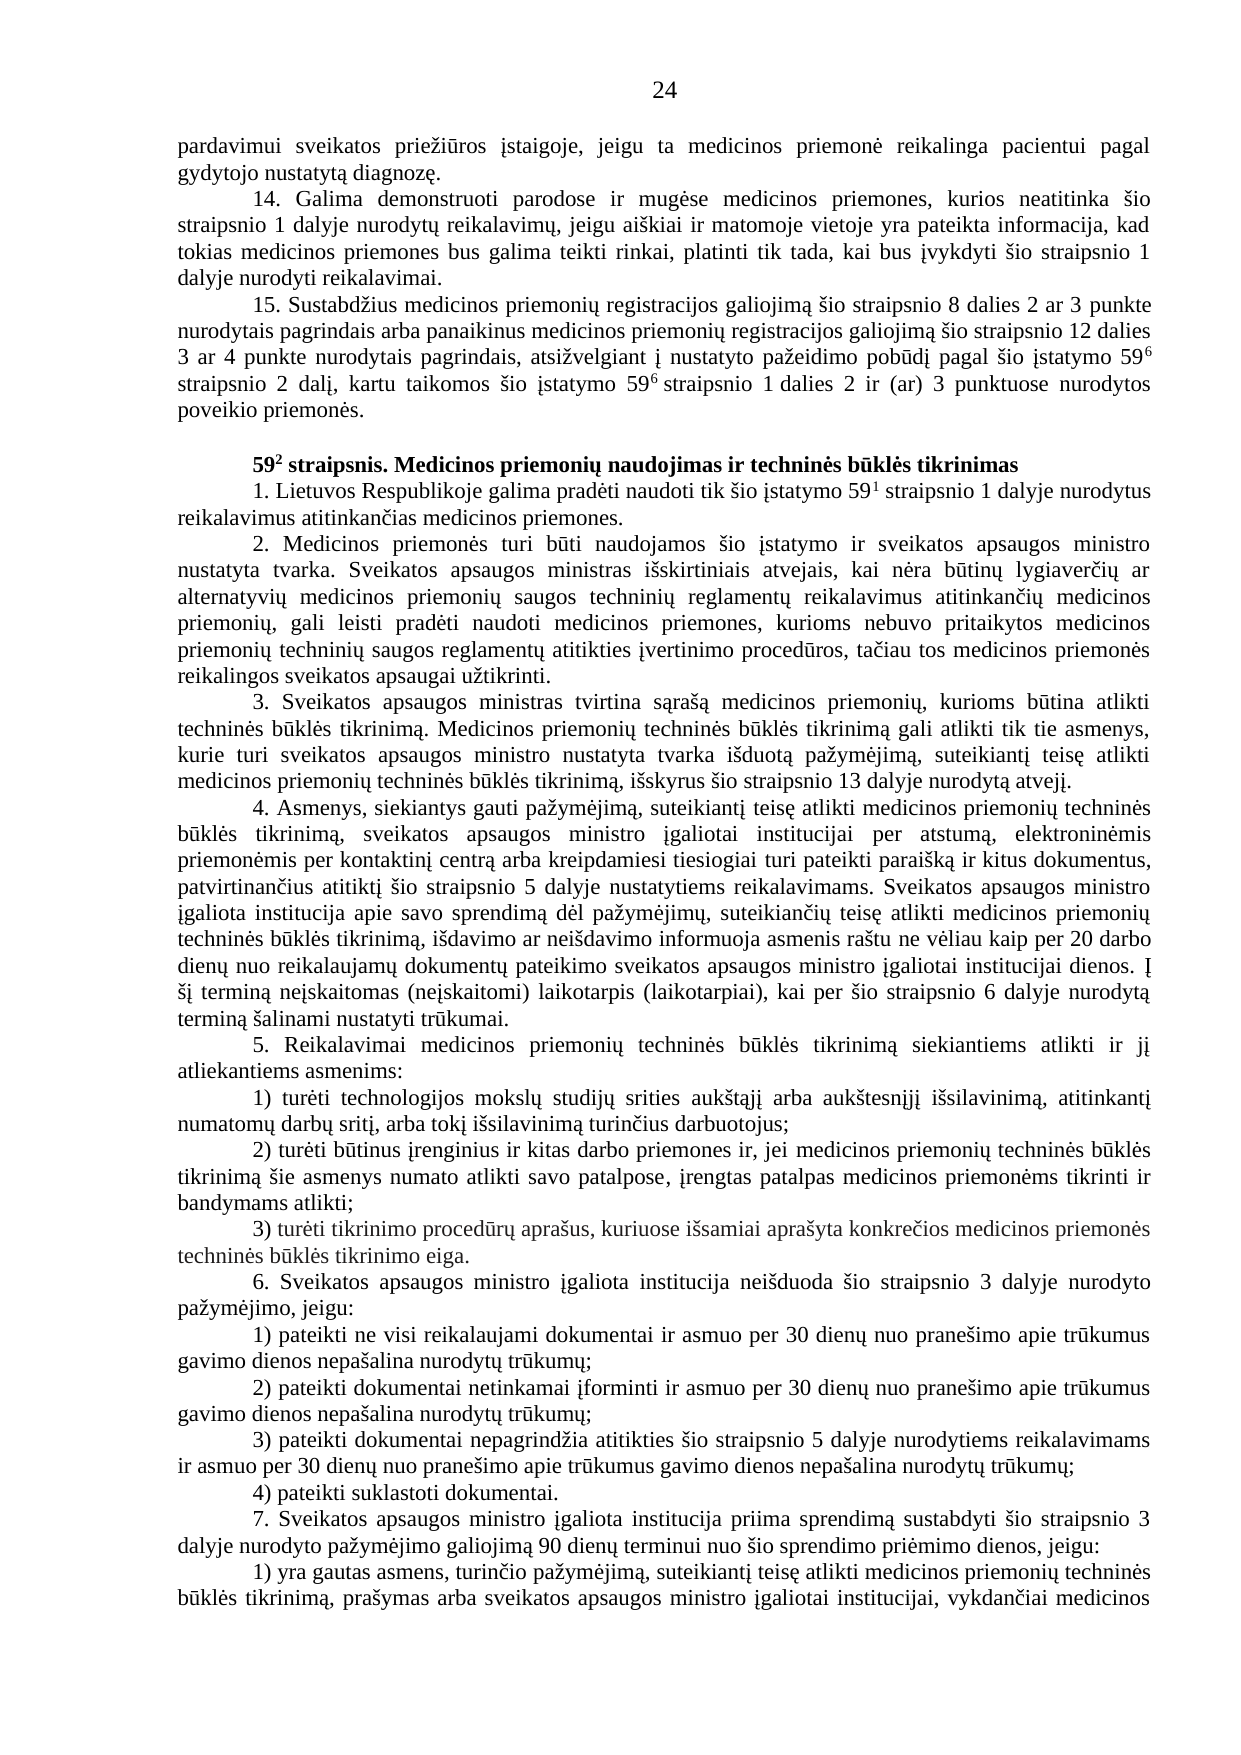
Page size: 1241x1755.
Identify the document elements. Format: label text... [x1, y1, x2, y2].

text 7. Sveikatos apsaugos ministro įgaliota institucija priima sprendimą sustabdyti šio straipsnio 3 dalyje nurodyto pažymėjimo galiojimą 90 dienų terminui nuo šio sprendimo priėmimo dienos, jeigu: [177, 1505, 1152, 1558]
text 1) pateikti ne visi reikalaujami dokumentai ir asmuo per 30 dienų nuo pranešimo apie trūkumus gavimo dienos nepašalina nurodytų trūkumų; [177, 1321, 1152, 1373]
text pardavimui sveikatos priežiūros įstaigoje, jeigu ta medicinos priemonė reikalinga pacientui pagal gydytojo nustatytą diagnozę. [177, 132, 1152, 185]
text 5. Reikalavimai medicinos priemonių techninės būklės tikrinimą siekiantiems atlikti ir jį atliekantiems asmenims: [177, 1031, 1152, 1084]
text 2) turėti būtinus įrenginius ir kitas darbo priemones ir, jei medicinos priemonių techninės būklės tikrinimą šie asmenys numato atlikti savo patalpose, įrengtas patalpas medicinos priemonėms tikrinti ir bandymams atlikti; [177, 1136, 1152, 1215]
text 1. Lietuvos Respublikoje galima pradėti naudoti tik šio įstatymo 591 straipsnio 1 dalyje nurodytus reikalavimus atitinkančias medicinos priemones. [177, 477, 1152, 530]
text 3) turėti tikrinimo procedūrų aprašus, kuriuose išsamiai aprašyta konkrečios medicinos priemonės techninės būklės tikrinimo eiga. [177, 1215, 1152, 1268]
text 2. Medicinos priemonės turi būti naudojamos šio įstatymo ir sveikatos apsaugos ministro nustatyta tvarka. Sveikatos apsaugos ministras išskirtiniais atvejais, kai nėra būtinų lygiaverčių ar alternatyvių medicinos priemonių saugos techninių reglamentų reikalavimus atitinkančių medicinos priemonių, gali leisti pradėti naudoti medicinos priemones, kurioms nebuvo pritaikytos medicinos priemonių techninių saugos reglamentų atitikties įvertinimo procedūros, tačiau tos medicinos priemonės reikalingos sveikatos apsaugai užtikrinti. [177, 530, 1152, 688]
text 592 straipsnis. Medicinos priemonių naudojimas ir techninės būklės tikrinimas [177, 451, 1152, 477]
text 15. Sustabdžius medicinos priemonių registracijos galiojimą šio straipsnio 8 dalies 2 ar 3 punkte nurodytais pagrindais arba panaikinus medicinos priemonių registracijos galiojimą šio straipsnio 12 dalies 3 ar 4 punkte nurodytais pagrindais, atsižvelgiant į nustatyto pažeidimo pobūdį pagal šio įstatymo 596 straipsnio 2 dalį, kartu taikomos šio įstatymo 596 straipsnio 1 dalies 2 ir (ar) 3 punktuose nurodytos poveikio priemonės. [177, 291, 1152, 422]
text 2) pateikti dokumentai netinkamai įforminti ir asmuo per 30 dienų nuo pranešimo apie trūkumus gavimo dienos nepašalina nurodytų trūkumų; [177, 1373, 1152, 1426]
text 3. Sveikatos apsaugos ministras tvirtina sąrašą medicinos priemonių, kurioms būtina atlikti techninės būklės tikrinimą. Medicinos priemonių techninės būklės tikrinimą gali atlikti tik tie asmenys, kurie turi sveikatos apsaugos ministro nustatyta tvarka išduotą pažymėjimą, suteikiantį teisę atlikti medicinos priemonių techninės būklės tikrinimą, išskyrus šio straipsnio 13 dalyje nurodytą atvejį. [177, 688, 1152, 794]
text 4. Asmenys, siekiantys gauti pažymėjimą, suteikiantį teisę atlikti medicinos priemonių techninės būklės tikrinimą, sveikatos apsaugos ministro įgaliotai institucijai per atstumą, elektroninėmis priemonėmis per kontaktinį centrą arba kreipdamiesi tiesiogiai turi pateikti paraišką ir kitus dokumentus, patvirtinančius atitiktį šio straipsnio 5 dalyje nustatytiems reikalavimams. Sveikatos apsaugos ministro įgaliota institucija apie savo sprendimą dėl pažymėjimų, suteikiančių teisę atlikti medicinos priemonių techninės būklės tikrinimą, išdavimo ar neišdavimo informuoja asmenis raštu ne vėliau kaip per 20 darbo dienų nuo reikalaujamų dokumentų pateikimo sveikatos apsaugos ministro įgaliotai institucijai dienos. Į šį terminą neįskaitomas (neįskaitomi) laikotarpis (laikotarpiai), kai per šio straipsnio 6 dalyje nurodytą terminą šalinami nustatyti trūkumai. [177, 794, 1152, 1031]
text 14. Galima demonstruoti parodose ir mugėse medicinos priemones, kurios neatitinka šio straipsnio 1 dalyje nurodytų reikalavimų, jeigu aiškiai ir matomoje vietoje yra pateikta informacija, kad tokias medicinos priemones bus galima teikti rinkai, platinti tik tada, kai bus įvykdyti šio straipsnio 1 dalyje nurodyti reikalavimai. [177, 185, 1152, 291]
text 1) turėti technologijos mokslų studijų srities aukštąjį arba aukštesnįjį išsilavinimą, atitinkantį numatomų darbų sritį, arba tokį išsilavinimą turinčius darbuotojus; [177, 1084, 1152, 1136]
text 4) pateikti suklastoti dokumentai. [177, 1479, 1152, 1505]
text 1) yra gautas asmens, turinčio pažymėjimą, suteikiantį teisę atlikti medicinos priemonių techninės būklės tikrinimą, prašymas arba sveikatos apsaugos ministro įgaliotai institucijai, vykdančiai medicinos [177, 1558, 1152, 1611]
text 3) pateikti dokumentai nepagrindžia atitikties šio straipsnio 5 dalyje nurodytiems reikalavimams ir asmuo per 30 dienų nuo pranešimo apie trūkumus gavimo dienos nepašalina nurodytų trūkumų; [177, 1426, 1152, 1479]
text 6. Sveikatos apsaugos ministro įgaliota institucija neišduoda šio straipsnio 3 dalyje nurodyto pažymėjimo, jeigu: [177, 1268, 1152, 1321]
